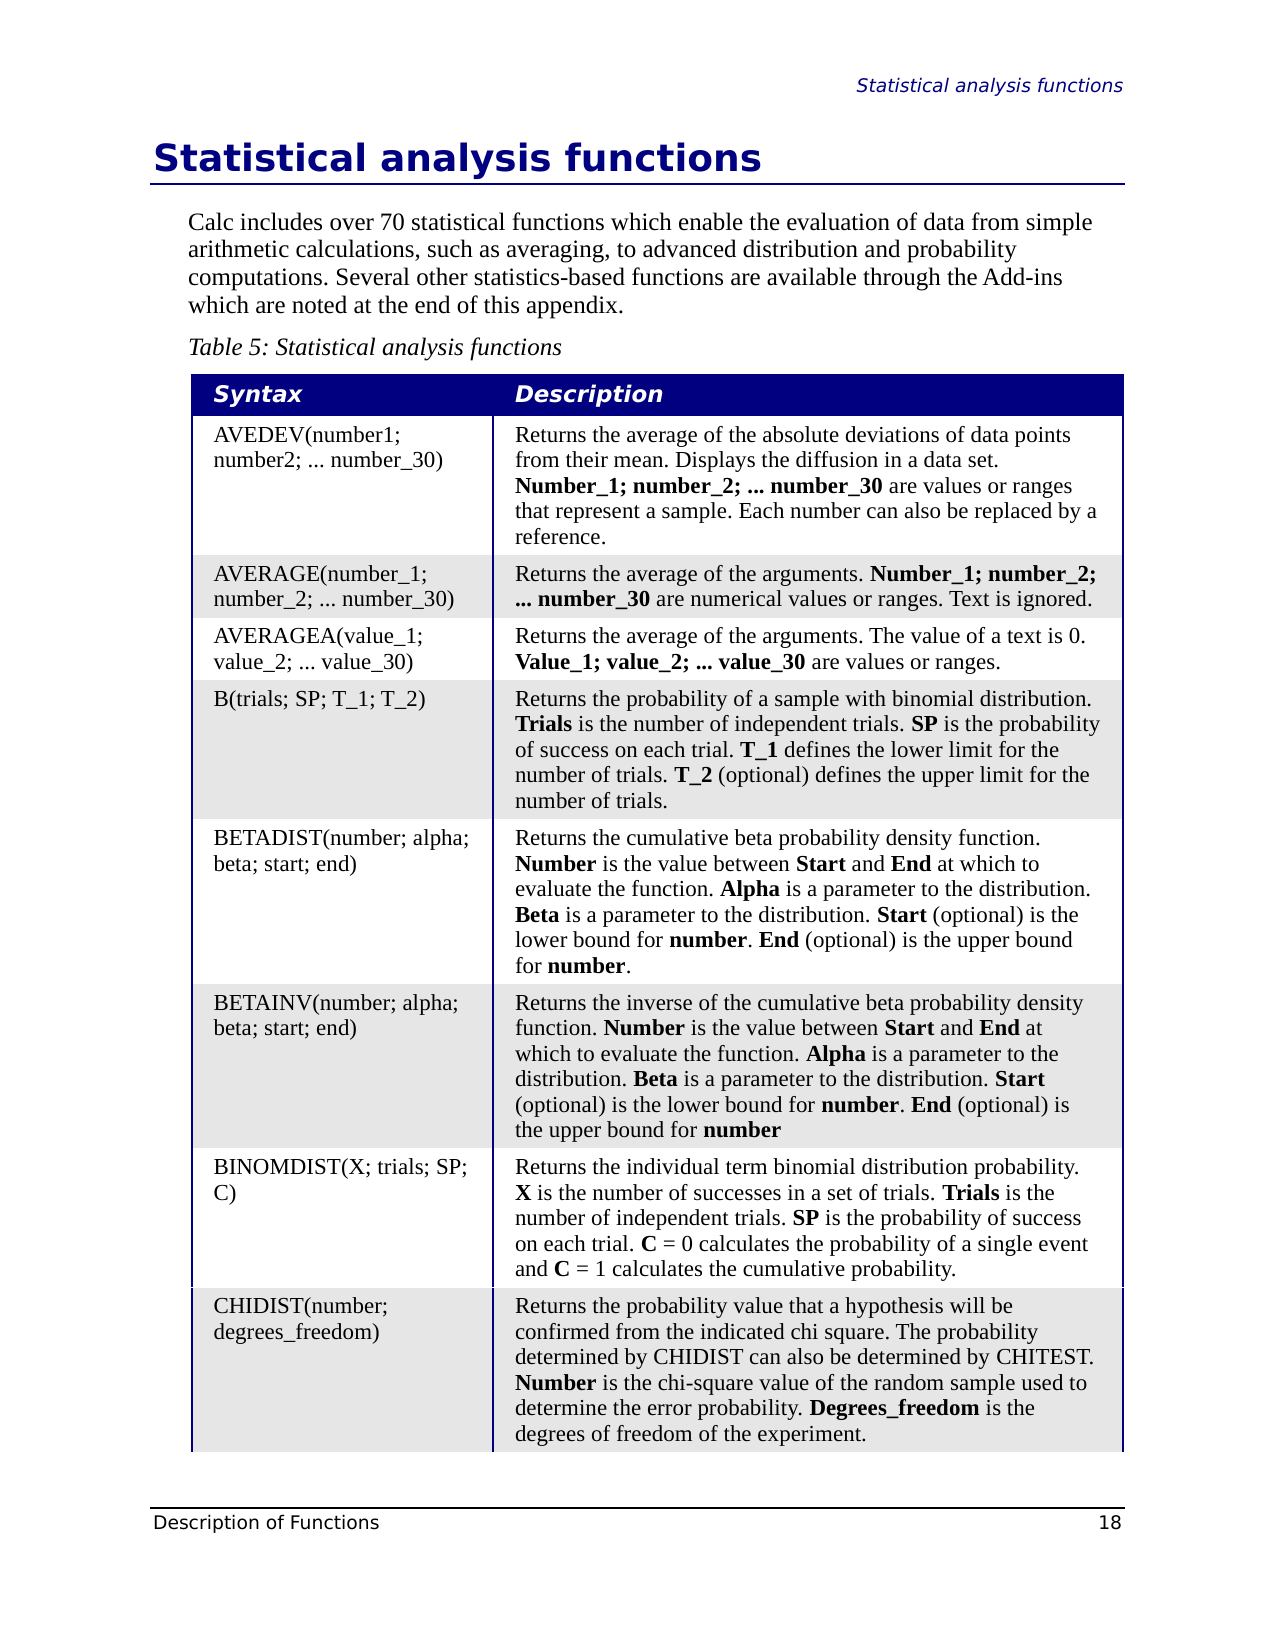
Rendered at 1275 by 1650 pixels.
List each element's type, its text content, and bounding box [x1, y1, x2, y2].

table_cell Returns the individual term binomial distribution probability. X is the number of successes in a set of trials. Trials is the number of independent trials. SP is the probability of success on each trial. C = 0 calculates the probability of a single event and C = 1 calculates the cumulative probability. [494, 1148, 1122, 1287]
text Calc includes over 70 statistical functions which enable the evaluation of data from simple arithmetic calculations, such as averaging, to advanced distribution and probability computations. Several other statistics-based functions are available through the Add-ins which are noted at the end of this appendix. [188, 208, 1125, 319]
table_cell Returns the average of the arguments. Number_1; number_2; ... number_30 are numerical values or ranges. Text is ignored. [494, 555, 1122, 618]
table_cell BETADIST(number; alpha; beta; start; end) [193, 819, 492, 984]
table_cell AVEDEV(number1; number2; ... number_30) [193, 416, 492, 555]
subtitle Statistical analysis functions [150, 134, 1125, 183]
table_cell Returns the average of the arguments. The value of a text is 0. Value_1; value_2; ... value_30 are values or ranges. [494, 618, 1122, 680]
table_cell Returns the probability of a sample with binomial distribution. Trials is the number of independent trials. SP is the probability of success on each trial. T_1 defines the lower limit for the number of trials. T_2 (optional) defines the upper limit for the number of trials. [494, 680, 1122, 819]
table_cell BINOMDIST(X; trials; SP; C) [193, 1148, 492, 1287]
table_cell B(trials; SP; T_1; T_2) [193, 680, 492, 819]
table_cell AVERAGEA(value_1; value_2; ... value_30) [193, 618, 492, 680]
table_cell Returns the cumulative beta probability density function. Number is the value between Start and End at which to evaluate the function. Alpha is a parameter to the distribution. Beta is a parameter to the distribution. Start (optional) is the lower bound for number. End (optional) is the upper bound for number. [494, 819, 1122, 984]
table_header Description [494, 376, 1122, 414]
table_header Syntax [193, 376, 492, 414]
table_cell Returns the probability value that a hypothesis will be confirmed from the indicated chi square. The probability determined by CHIDIST can also be determined by CHITEST. Number is the chi-square value of the random sample used to determine the error probability. Degrees_freedom is the degrees of freedom of the experiment. [494, 1288, 1122, 1452]
text Table 5: Statistical analysis functions [188, 333, 1125, 361]
table_cell Returns the average of the absolute deviations of data points from their mean. Displays the diffusion in a data set. Number_1; number_2; ... number_30 are values or ranges that represent a sample. Each number can also be replaced by a reference. [494, 416, 1122, 555]
table_cell Returns the inverse of the cumulative beta probability density function. Number is the value between Start and End at which to evaluate the function. Alpha is a parameter to the distribution. Beta is a parameter to the distribution. Start (optional) is the lower bound for number. End (optional) is the upper bound for number [494, 984, 1122, 1148]
table_cell CHIDIST(number; degrees_freedom) [193, 1288, 492, 1452]
table_cell BETAINV(number; alpha; beta; start; end) [193, 984, 492, 1148]
table_cell AVERAGE(number_1; number_2; ... number_30) [193, 555, 492, 618]
